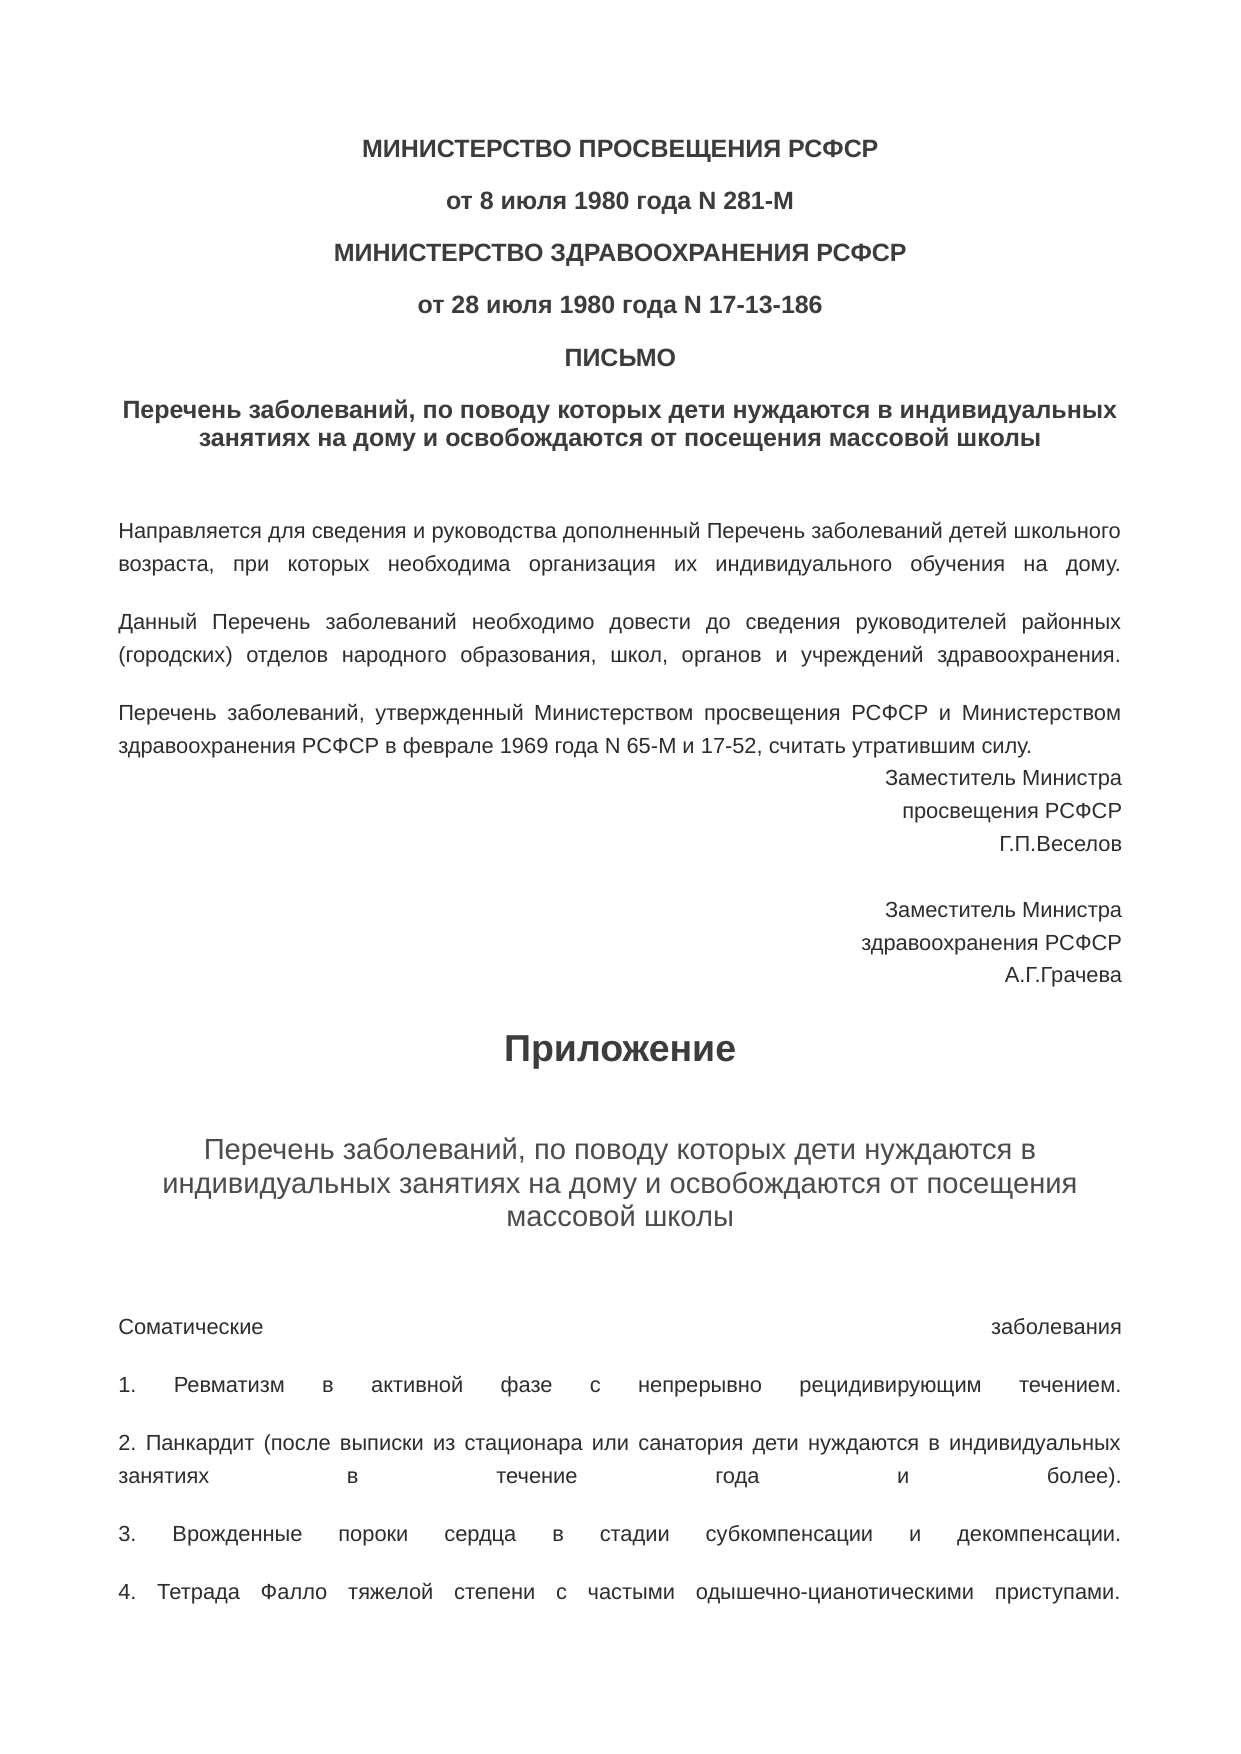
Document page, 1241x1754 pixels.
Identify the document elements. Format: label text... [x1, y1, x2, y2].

text от 28 июля 1980 года N 17-13-186 [118, 290, 1122, 319]
text ПИСЬМО [118, 342, 1122, 371]
text Перечень заболеваний, по поводу которых дети нуждаются в индивидуальных занятиях на дому и освобождаются от посещения массовой школы [118, 395, 1122, 452]
subtitle Приложение [118, 1026, 1122, 1069]
text от 8 июля 1980 года N 281-М [118, 186, 1122, 215]
text МИНИСТЕРСТВО ЗДРАВООХРАНЕНИЯ РСФСР [118, 238, 1122, 267]
text Заместитель Министра просвещения РСФСР Г.П.Веселов Заместитель Министра здравоохранения РСФСР А.Г.Грачева [118, 758, 1122, 987]
text МИНИСТЕРСТВО ПРОСВЕЩЕНИЯ РСФСР [118, 134, 1122, 162]
subtitle Перечень заболеваний, по поводу которых дети нуждаются в индивидуальных занятиях на дому и освобождаются от посещения массовой школы [118, 1132, 1122, 1233]
text Направляется для сведения и руководства дополненный Перечень заболеваний детей школьного возраста, при которых необходима организация их индивидуального обучения на дому. Данный Перечень заболеваний необходимо довести до сведения руководителей районных (городских) отделов народного образования, школ, органов и учреждений здравоохранения. Перечень заболеваний, утвержденный Министерством просвещения РСФСР и Министерством здравоохранения РСФСР в феврале 1969 года N 65-М и 17-52, считать утратившим силу. [118, 460, 1122, 758]
text Соматические заболевания 1. Ревматизм в активной фазе с непрерывно рецидивирующим течением. 2. Панкардит (после выписки из стационара или санатория дети нуждаются в индивидуальных занятиях в течение года и более). 3. Врожденные пороки сердца в стадии субкомпенсации и декомпенсации. 4. Тетрада Фалло тяжелой степени с частыми одышечно-цианотическими приступами. [118, 1256, 1122, 1604]
